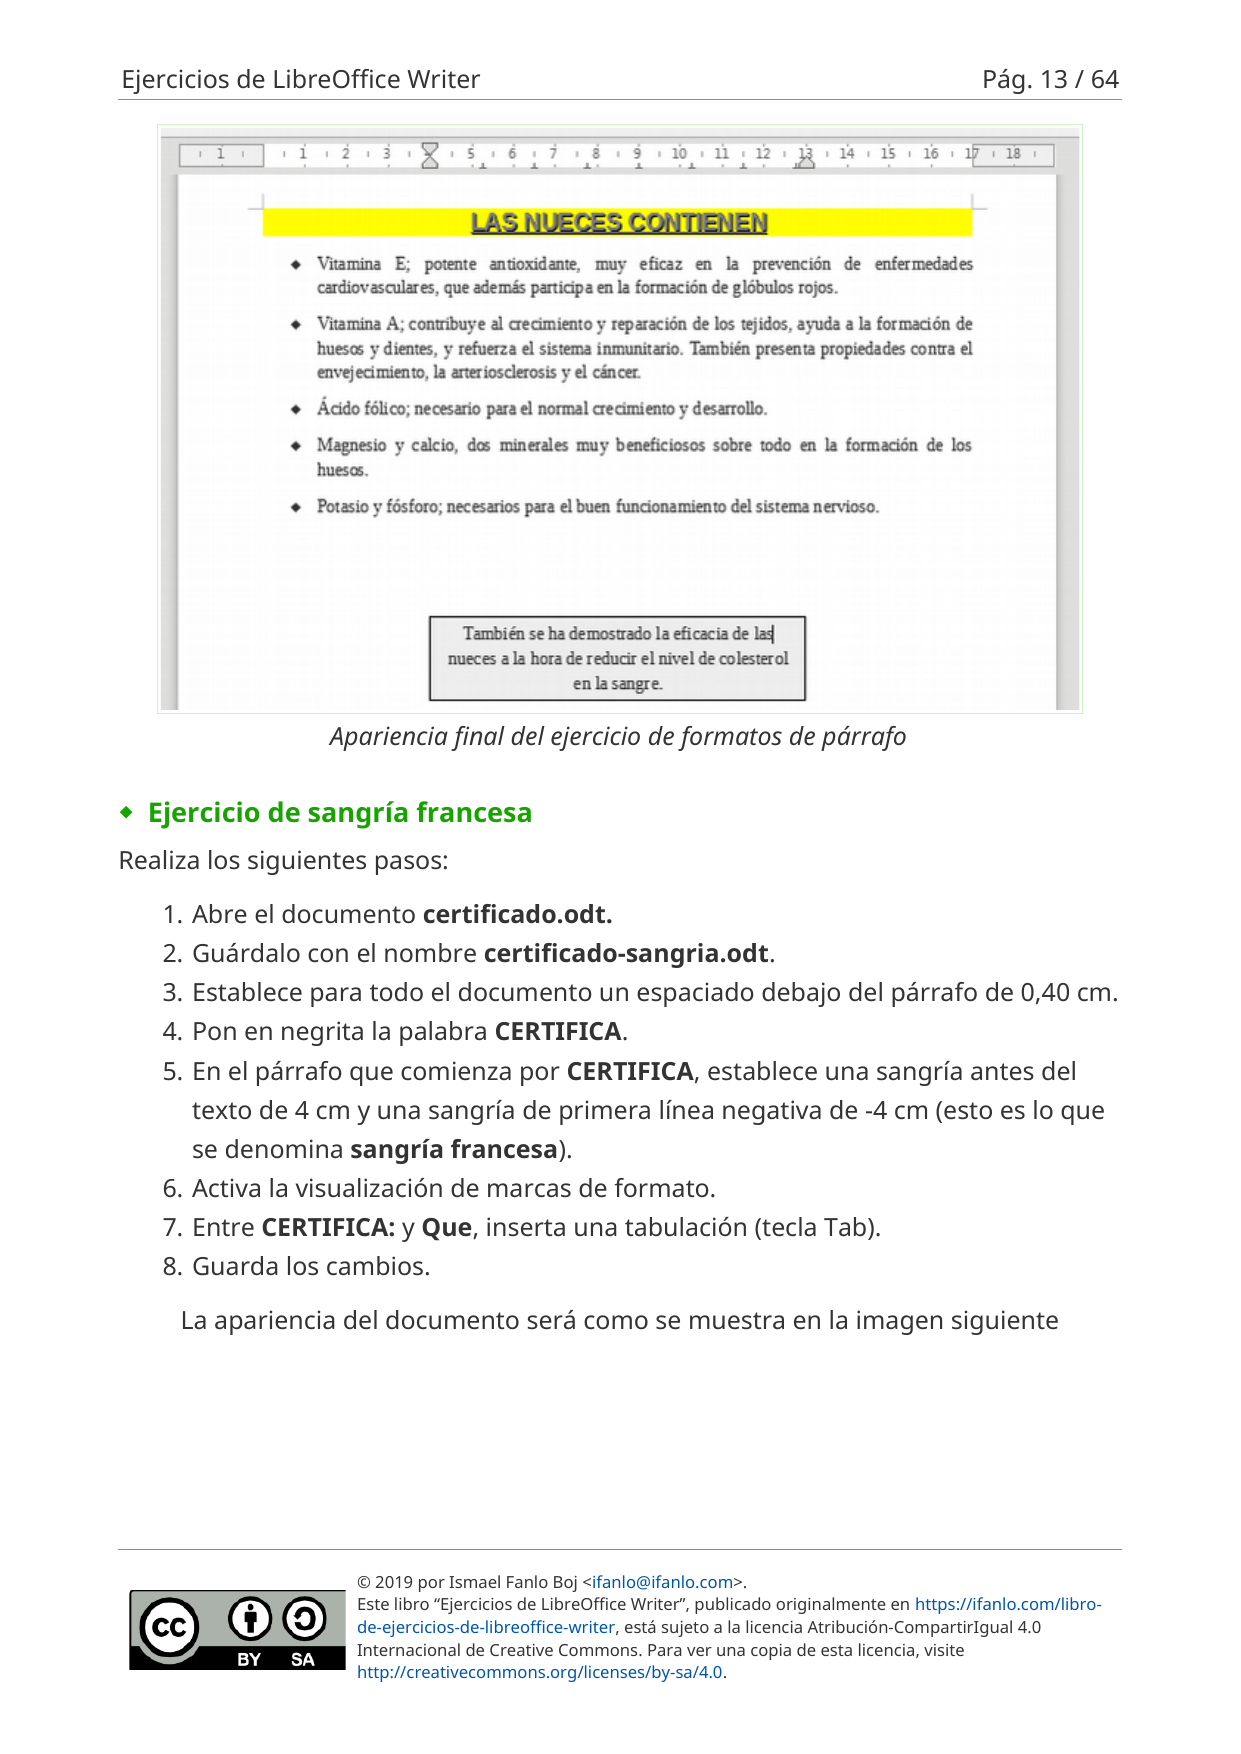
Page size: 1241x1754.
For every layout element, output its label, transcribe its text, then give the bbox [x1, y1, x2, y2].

list Pon en negrita la palabra CERTIFICA. [162, 1014, 1122, 1048]
list Abre el documento certificado.odt. [162, 896, 1122, 931]
text Realiza los siguientes pasos: [118, 843, 1122, 877]
text [158, 125, 1082, 713]
list Activa la visualización de marcas de formato. [162, 1171, 1122, 1205]
list Establece para todo el documento un espaciado debajo del párrafo de 0,40 cm. [162, 975, 1122, 1009]
text La apariencia del documento será como se muestra en la imagen siguiente [118, 1303, 1122, 1337]
list Guarda los cambios. [162, 1249, 1122, 1283]
subtitle Ejercicio de sangría francesa [118, 793, 1122, 830]
picture [129, 1590, 346, 1670]
list Entre CERTIFICA: y Que, inserta una tabulación (tecla Tab). [162, 1210, 1122, 1244]
list Guárdalo con el nombre certificado-sangria.odt. [162, 936, 1122, 970]
list En el párrafo que comienza por CERTIFICA, establece una sangría antes del texto de 4 cm y una sangría de primera línea negativa de -4 cm (esto es lo que se denomina sangría francesa). [162, 1053, 1122, 1166]
picture [160, 128, 1080, 710]
text Apariencia final del ejercicio de formatos de párrafo [118, 124, 1122, 753]
